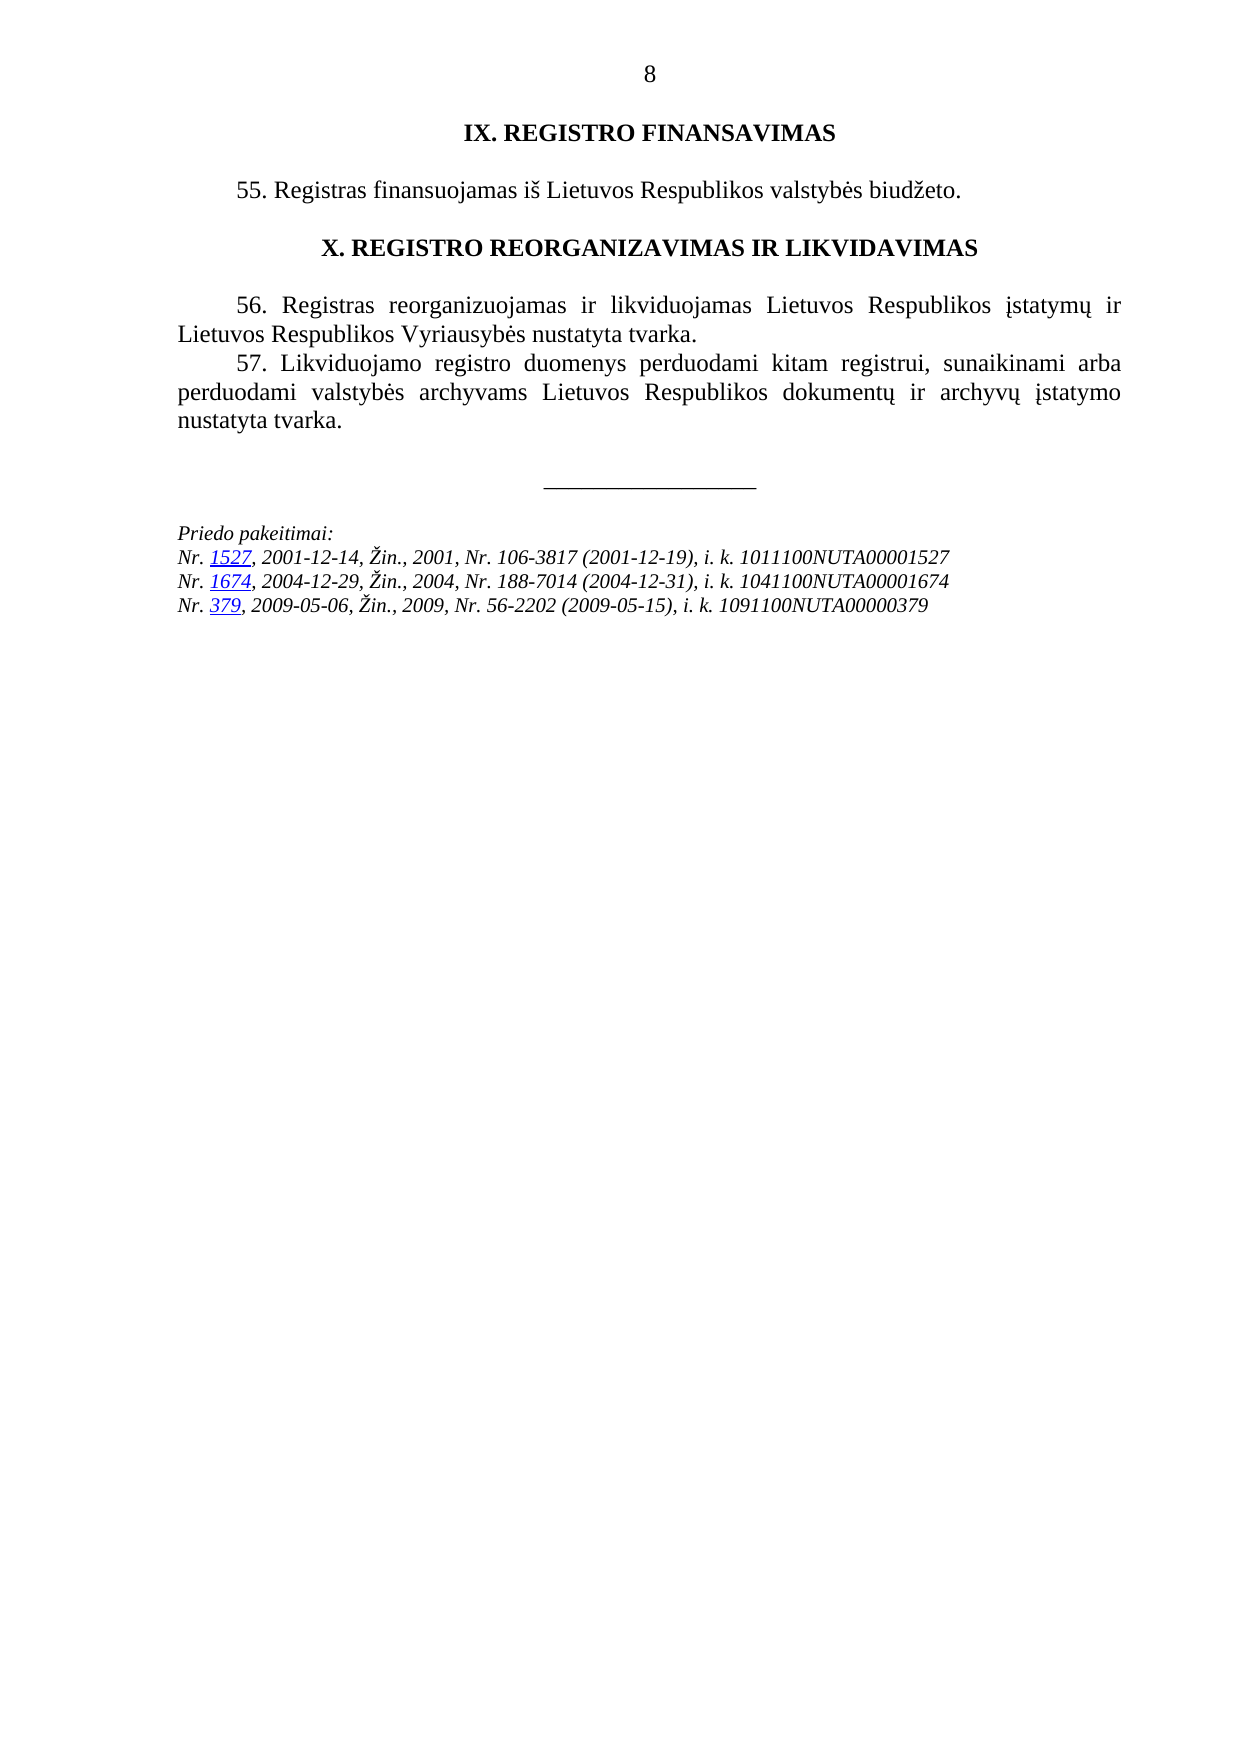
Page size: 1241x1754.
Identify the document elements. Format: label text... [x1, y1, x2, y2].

text 57. Likviduojamo registro duomenys perduodami kitam registrui, sunaikinami arba perduodami valstybės archyvams Lietuvos Respublikos dokumentų ir archyvų įstatymo nustatyta tvarka. [177, 348, 1122, 434]
text X. REGISTRO REORGANIZAVIMAS IR LIKVIDAVIMAS [177, 233, 1122, 262]
text IX. REGISTRO FINANSAVIMAS [177, 118, 1122, 147]
text 56. Registras reorganizuojamas ir likviduojamas Lietuvos Respublikos įstatymų ir Lietuvos Respublikos Vyriausybės nustatyta tvarka. [177, 291, 1122, 348]
text Nr. 1527, 2001-12-14, Žin., 2001, Nr. 106-3817 (2001-12-19), i. k. 1011100NUTA00001527 [177, 545, 1122, 569]
text Priedo pakeitimai: [177, 521, 1122, 545]
text _________________ [177, 463, 1122, 492]
text Nr. 1674, 2004-12-29, Žin., 2004, Nr. 188-7014 (2004-12-31), i. k. 1041100NUTA00001674 [177, 569, 1122, 593]
text 55. Registras finansuojamas iš Lietuvos Respublikos valstybės biudžeto. [177, 176, 1122, 204]
text Nr. 379, 2009-05-06, Žin., 2009, Nr. 56-2202 (2009-05-15), i. k. 1091100NUTA00000379 [177, 593, 1122, 617]
